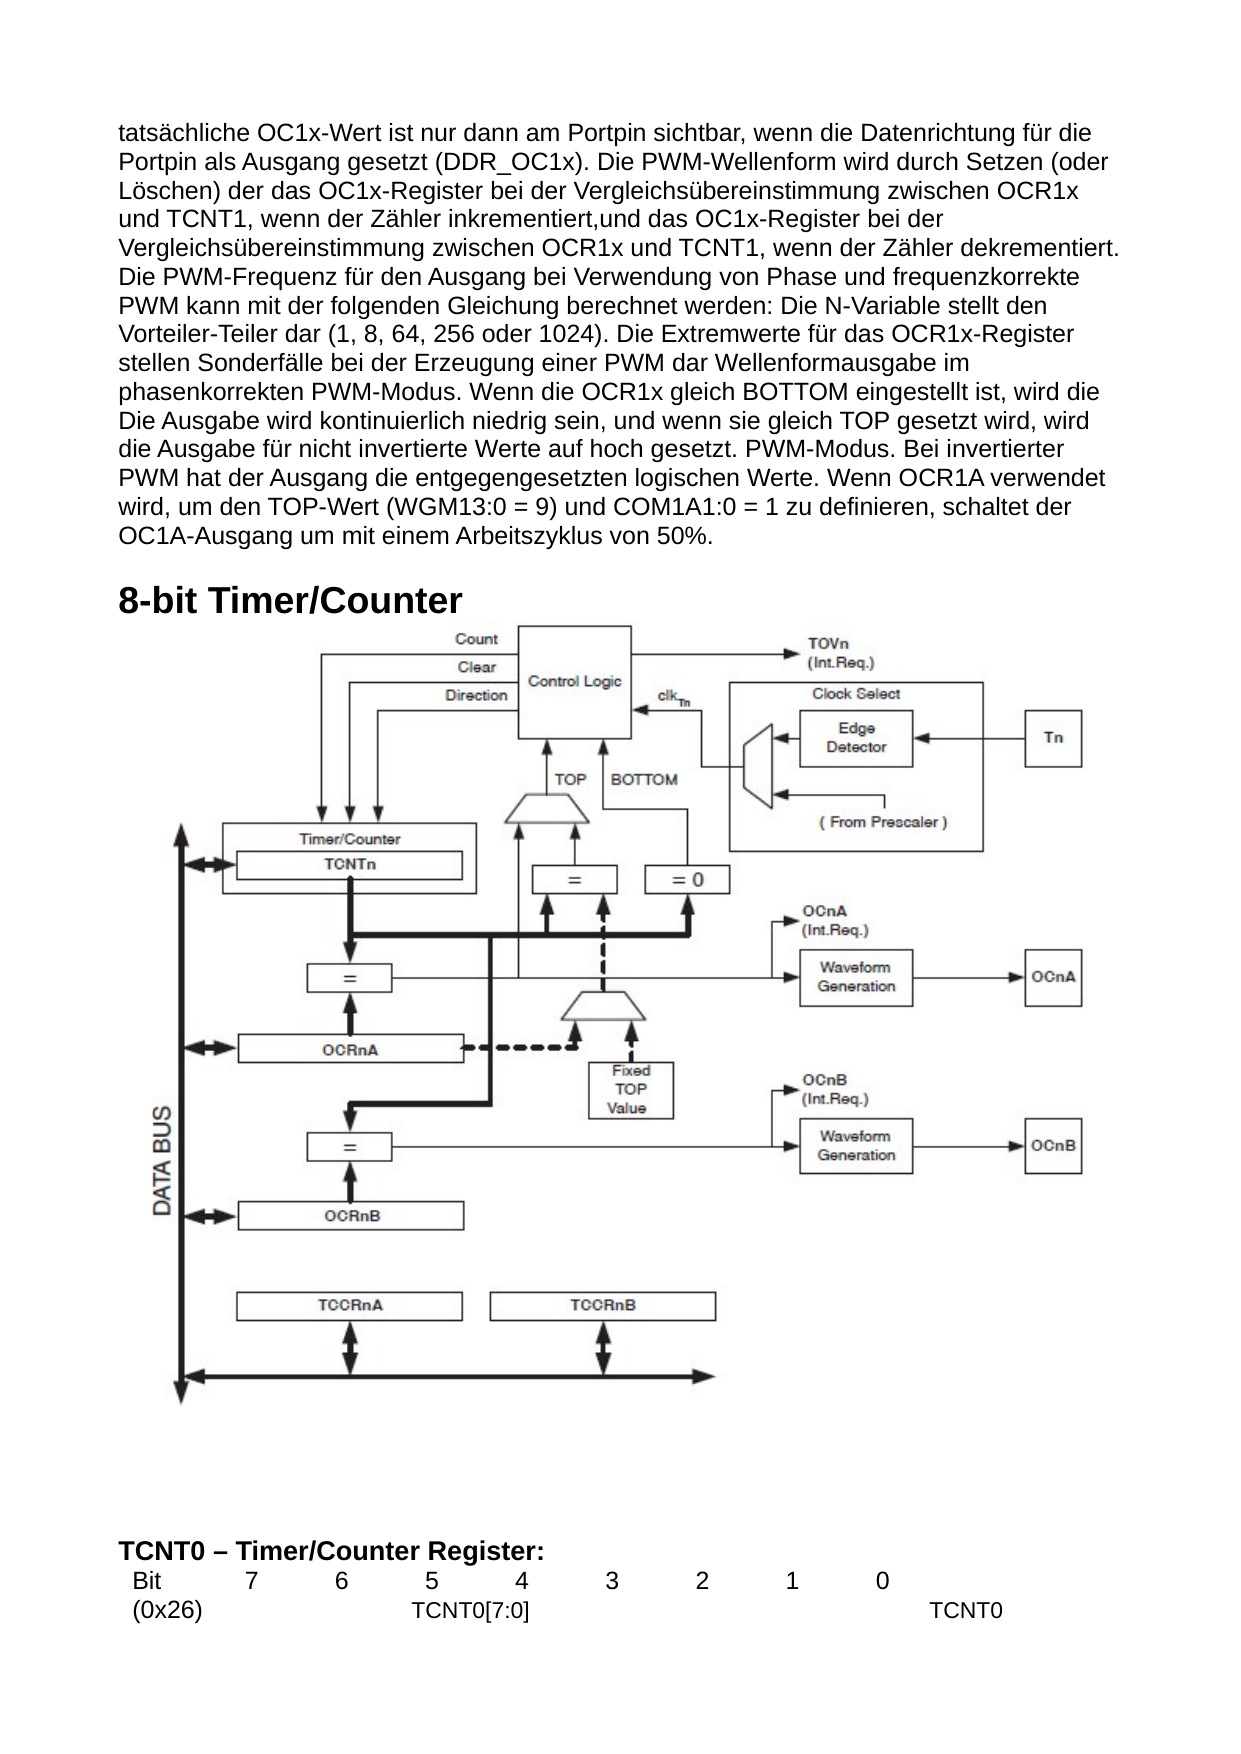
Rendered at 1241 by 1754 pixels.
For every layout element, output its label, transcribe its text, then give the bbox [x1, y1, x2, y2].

text 8-bit Timer/Counter [118, 578, 1122, 621]
picture [152, 621, 1089, 1406]
text Bit 7 6 5 4 3 2 1 0 [118, 1566, 1122, 1595]
text (0x26) TCNT0[7:0] TCNT0 [118, 1595, 1122, 1624]
text tatsächliche OC1x-Wert ist nur dann am Portpin sichtbar, wenn die Datenrichtung für die Portpin als Ausgang gesetzt (DDR_OC1x). Die PWM-Wellenform wird durch Setzen (oder Löschen) der das OC1x-Register bei der Vergleichsübereinstimmung zwischen OCR1x und TCNT1, wenn der Zähler inkrementiert,und das OC1x-Register bei der Vergleichsübereinstimmung zwischen OCR1x und TCNT1, wenn der Zähler dekrementiert. Die PWM-Frequenz für den Ausgang bei Verwendung von Phase und frequenzkorrekte PWM kann mit der folgenden Gleichung berechnet werden: Die N-Variable stellt den Vorteiler-Teiler dar (1, 8, 64, 256 oder 1024). Die Extremwerte für das OCR1x-Register stellen Sonderfälle bei der Erzeugung einer PWM dar Wellenformausgabe im phasenkorrekten PWM-Modus. Wenn die OCR1x gleich BOTTOM eingestellt ist, wird die Die Ausgabe wird kontinuierlich niedrig sein, und wenn sie gleich TOP gesetzt wird, wird die Ausgabe für nicht invertierte Werte auf hoch gesetzt. PWM-Modus. Bei invertierter PWM hat der Ausgang die entgegengesetzten logischen Werte. Wenn OCR1A verwendet wird, um den TOP-Wert (WGM13:0 = 9) und COM1A1:0 = 1 zu definieren, schaltet der OC1A-Ausgang um mit einem Arbeitszyklus von 50%. [118, 118, 1122, 549]
text TCNT0 – Timer/Counter Register: [118, 1535, 1122, 1566]
